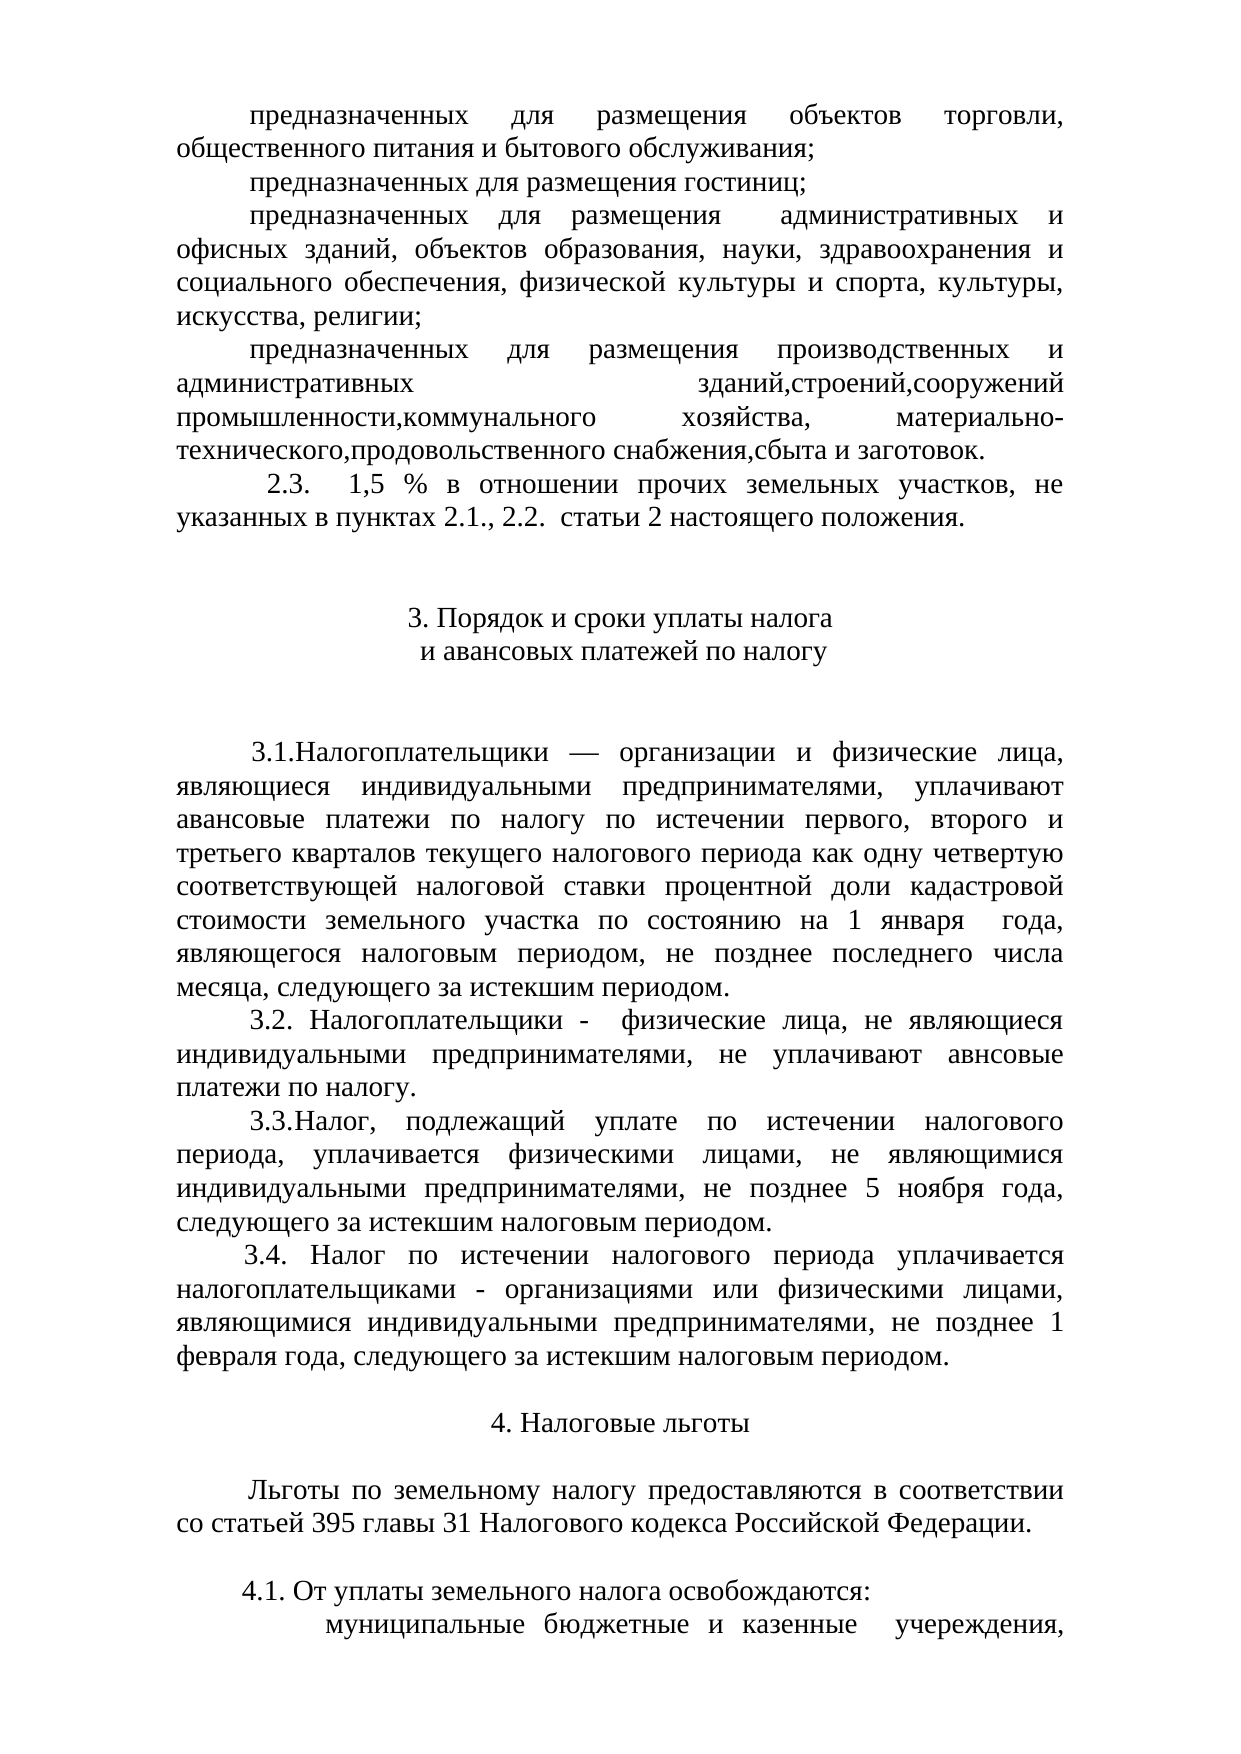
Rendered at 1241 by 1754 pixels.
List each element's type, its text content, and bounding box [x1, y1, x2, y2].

text предназначенных для размещения административных и офисных зданий, объектов образования, науки, здравоохранения и социального обеспечения, физической культуры и спорта, культуры, искусства, религии; [176, 197, 1064, 332]
text муниципальные бюджетные и казенные учереждения, [176, 1606, 1064, 1640]
text 2.3. 1,5 % в отношении прочих земельных участков, не указанных в пунктах 2.1., 2.2. статьи 2 настоящего положения. [176, 466, 1064, 533]
text и авансовых платежей по налогу [176, 633, 1064, 667]
text 3.1.Налогоплательщики — организации и физические лица, являющиеся индивидуальными предпринимателями, уплачивают авансовые платежи по налогу по истечении первого, второго и третьего кварталов текущего налогового периода как одну четвертую соответствующей налоговой ставки процентной доли кадастровой стоимости земельного участка по состоянию на 1 января года, являющегося налоговым периодом, не позднее последнего числа месяца, следующего за истекшим периодом. [176, 734, 1064, 1002]
text предназначенных для размещения объектов торговли, общественного питания и бытового обслуживания; [176, 97, 1064, 164]
text 3.2. Налогоплательщики - физические лица, не являющиеся индивидуальными предпринимателями, не уплачивают авнсовые платежи по налогу. [176, 1002, 1064, 1103]
text предназначенных для размещения производственных и административных зданий,строений,сооружений промышленности,коммунального хозяйства, материально-технического,продовольственного снабжения,сбыта и заготовок. [176, 332, 1064, 466]
text Льготы по земельному налогу предоставляются в соответствии со статьей 395 главы 31 Налогового кодекса Российской Федерации. [176, 1472, 1064, 1539]
list 3.4. Налог по истечении налогового периода уплачивается налогоплательщиками - организациями или физическими лицами, являющимися индивидуальными предпринимателями, не позднее 1 февраля года, следующего за истекшим налоговым периодом. [176, 1237, 1064, 1371]
text 3. Порядок и сроки уплаты налога [176, 600, 1064, 633]
text 4.1. От уплаты земельного налога освобождаются: [176, 1573, 1064, 1606]
list 4. Налоговые льготы [174, 1405, 1064, 1438]
list Налог, подлежащий уплате по истечении налогового периода, уплачивается физическими лицами, не являющимися индивидуальными предпринимателями, не позднее 5 ноября года, следующего за истекшим налоговым периодом. [176, 1103, 1064, 1237]
text предназначенных для размещения гостиниц; [176, 164, 1064, 197]
